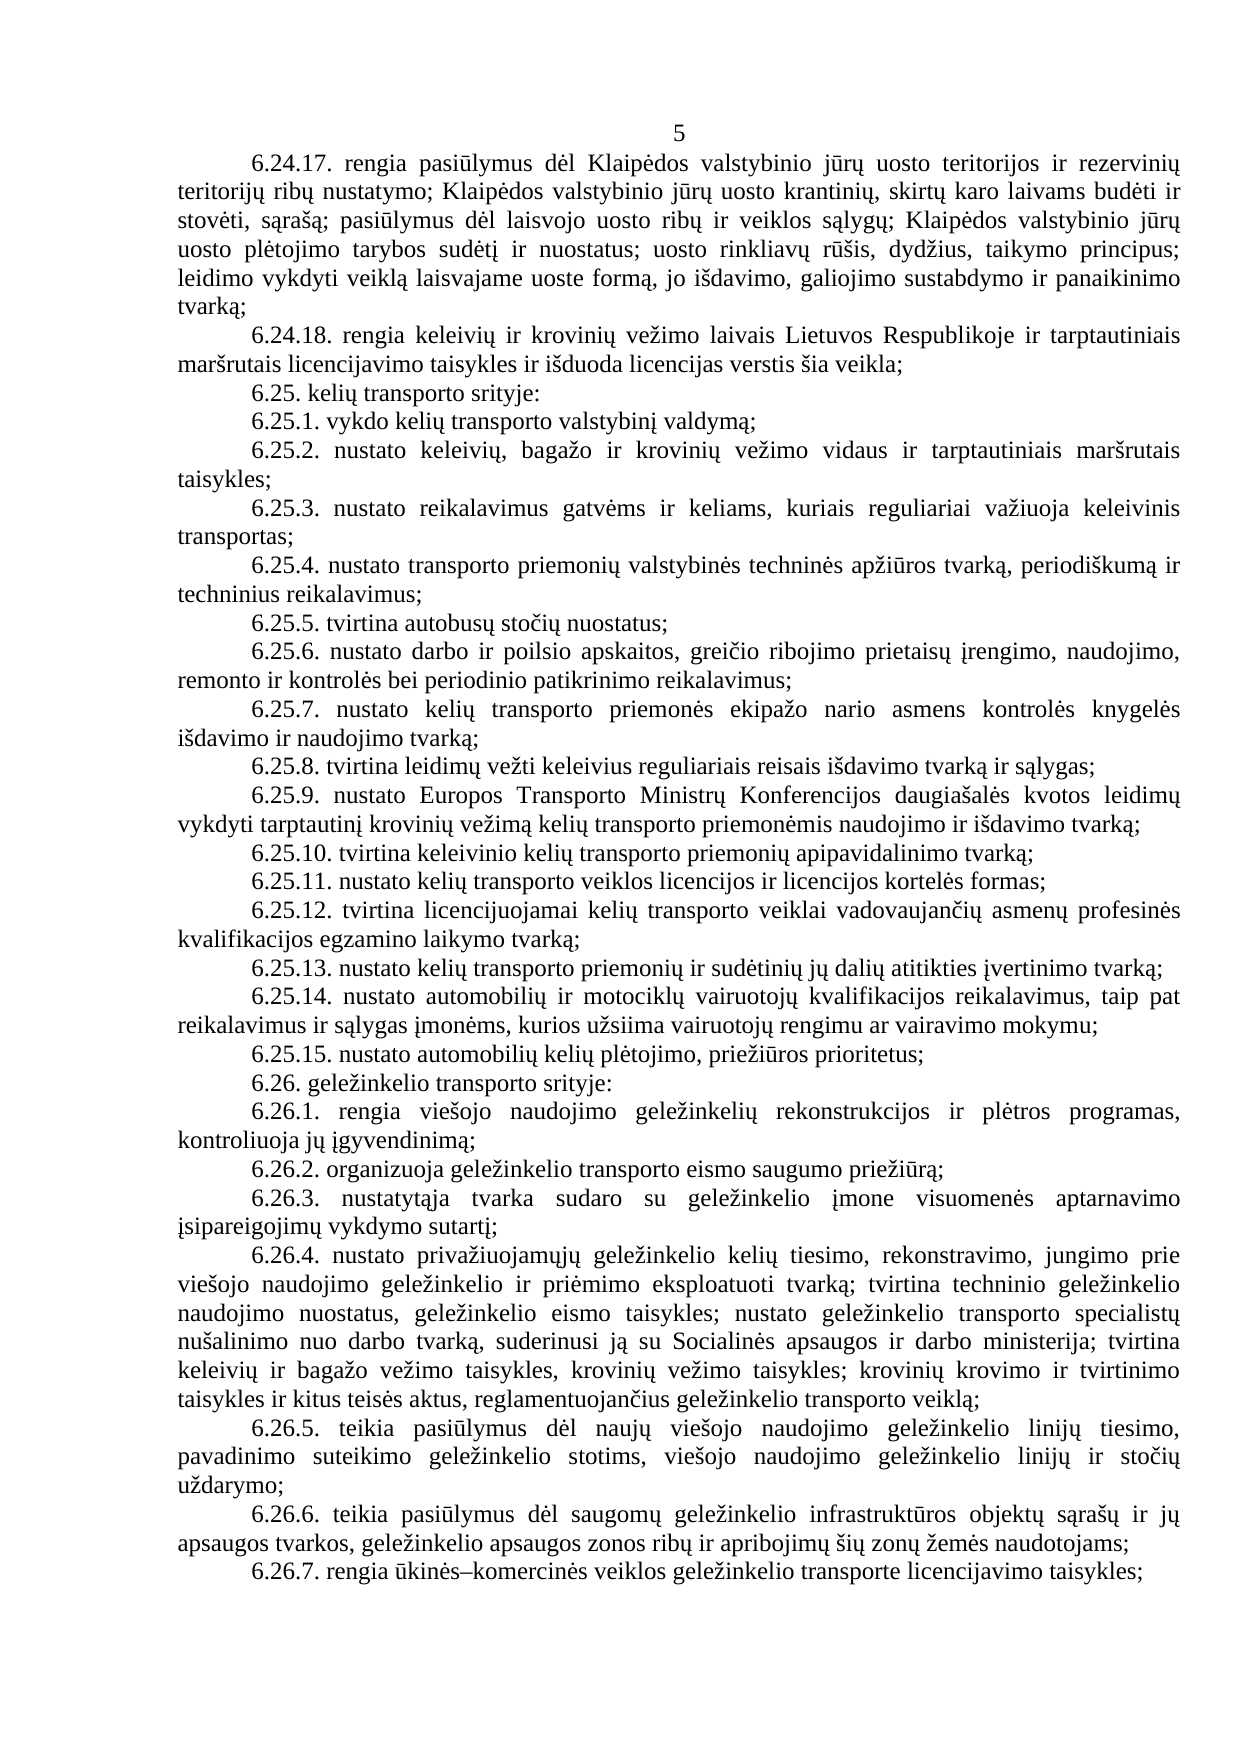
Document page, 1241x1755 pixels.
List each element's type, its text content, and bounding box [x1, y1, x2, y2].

text 6.25.5. tvirtina autobusų stočių nuostatus; [177, 608, 1181, 636]
text 6.26.6. teikia pasiūlymus dėl saugomų geležinkelio infrastruktūros objektų sąrašų ir jų apsaugos tvarkos, geležinkelio apsaugos zonos ribų ir apribojimų šių zonų žemės naudotojams; [177, 1499, 1181, 1556]
text 6.25.11. nustato kelių transporto veiklos licencijos ir licencijos kortelės formas; [177, 866, 1181, 895]
text 6.25.10. tvirtina keleivinio kelių transporto priemonių apipavidalinimo tvarką; [177, 838, 1181, 866]
text 6.26.1. rengia viešojo naudojimo geležinkelių rekonstrukcijos ir plėtros programas, kontroliuoja jų įgyvendinimą; [177, 1096, 1181, 1154]
text 6.25.1. vykdo kelių transporto valstybinį valdymą; [177, 406, 1181, 435]
text 6.26.2. organizuoja geležinkelio transporto eismo saugumo priežiūrą; [177, 1154, 1181, 1183]
text 6.25.3. nustato reikalavimus gatvėms ir keliams, kuriais reguliariai važiuoja keleivinis transportas; [177, 493, 1181, 550]
text 6.25.2. nustato keleivių, bagažo ir krovinių vežimo vidaus ir tarptautiniais maršrutais taisykles; [177, 435, 1181, 493]
text 6.25. kelių transporto srityje: [177, 378, 1181, 406]
text 6.25.4. nustato transporto priemonių valstybinės techninės apžiūros tvarką, periodiškumą ir techninius reikalavimus; [177, 550, 1181, 608]
text 6.24.17. rengia pasiūlymus dėl Klaipėdos valstybinio jūrų uosto teritorijos ir rezervinių teritorijų ribų nustatymo; Klaipėdos valstybinio jūrų uosto krantinių, skirtų karo laivams budėti ir stovėti, sąrašą; pasiūlymus dėl laisvojo uosto ribų ir veiklos sąlygų; Klaipėdos valstybinio jūrų uosto plėtojimo tarybos sudėtį ir nuostatus; uosto rinkliavų rūšis, dydžius, taikymo principus; leidimo vykdyti veiklą laisvajame uoste formą, jo išdavimo, galiojimo sustabdymo ir panaikinimo tvarką; [177, 148, 1181, 320]
text 6.25.8. tvirtina leidimų vežti keleivius reguliariais reisais išdavimo tvarką ir sąlygas; [177, 751, 1181, 780]
text 6.25.15. nustato automobilių kelių plėtojimo, priežiūros prioritetus; [177, 1039, 1181, 1068]
text 6.25.6. nustato darbo ir poilsio apskaitos, greičio ribojimo prietaisų įrengimo, naudojimo, remonto ir kontrolės bei periodinio patikrinimo reikalavimus; [177, 636, 1181, 694]
text 6.26.4. nustato privažiuojamųjų geležinkelio kelių tiesimo, rekonstravimo, jungimo prie viešojo naudojimo geležinkelio ir priėmimo eksploatuoti tvarką; tvirtina techninio geležinkelio naudojimo nuostatus, geležinkelio eismo taisykles; nustato geležinkelio transporto specialistų nušalinimo nuo darbo tvarką, suderinusi ją su Socialinės apsaugos ir darbo ministerija; tvirtina keleivių ir bagažo vežimo taisykles, krovinių vežimo taisykles; krovinių krovimo ir tvirtinimo taisykles ir kitus teisės aktus, reglamentuojančius geležinkelio transporto veiklą; [177, 1240, 1181, 1413]
text 6.25.12. tvirtina licencijuojamai kelių transporto veiklai vadovaujančių asmenų profesinės kvalifikacijos egzamino laikymo tvarką; [177, 895, 1181, 953]
text 6.26. geležinkelio transporto srityje: [177, 1068, 1181, 1096]
text 6.25.14. nustato automobilių ir motociklų vairuotojų kvalifikacijos reikalavimus, taip pat reikalavimus ir sąlygas įmonėms, kurios užsiima vairuotojų rengimu ar vairavimo mokymu; [177, 981, 1181, 1039]
text 6.26.5. teikia pasiūlymus dėl naujų viešojo naudojimo geležinkelio linijų tiesimo, pavadinimo suteikimo geležinkelio stotims, viešojo naudojimo geležinkelio linijų ir stočių uždarymo; [177, 1413, 1181, 1499]
text 6.25.7. nustato kelių transporto priemonės ekipažo nario asmens kontrolės knygelės išdavimo ir naudojimo tvarką; [177, 694, 1181, 751]
text 6.26.7. rengia ūkinės–komercinės veiklos geležinkelio transporte licencijavimo taisykles; [177, 1556, 1181, 1585]
text 6.25.13. nustato kelių transporto priemonių ir sudėtinių jų dalių atitikties įvertinimo tvarką; [177, 953, 1181, 981]
text 6.25.9. nustato Europos Transporto Ministrų Konferencijos daugiašalės kvotos leidimų vykdyti tarptautinį krovinių vežimą kelių transporto priemonėmis naudojimo ir išdavimo tvarką; [177, 780, 1181, 838]
text 6.24.18. rengia keleivių ir krovinių vežimo laivais Lietuvos Respublikoje ir tarptautiniais maršrutais licencijavimo taisykles ir išduoda licencijas verstis šia veikla; [177, 320, 1181, 378]
text 6.26.3. nustatytąja tvarka sudaro su geležinkelio įmone visuomenės aptarnavimo įsipareigojimų vykdymo sutartį; [177, 1183, 1181, 1240]
